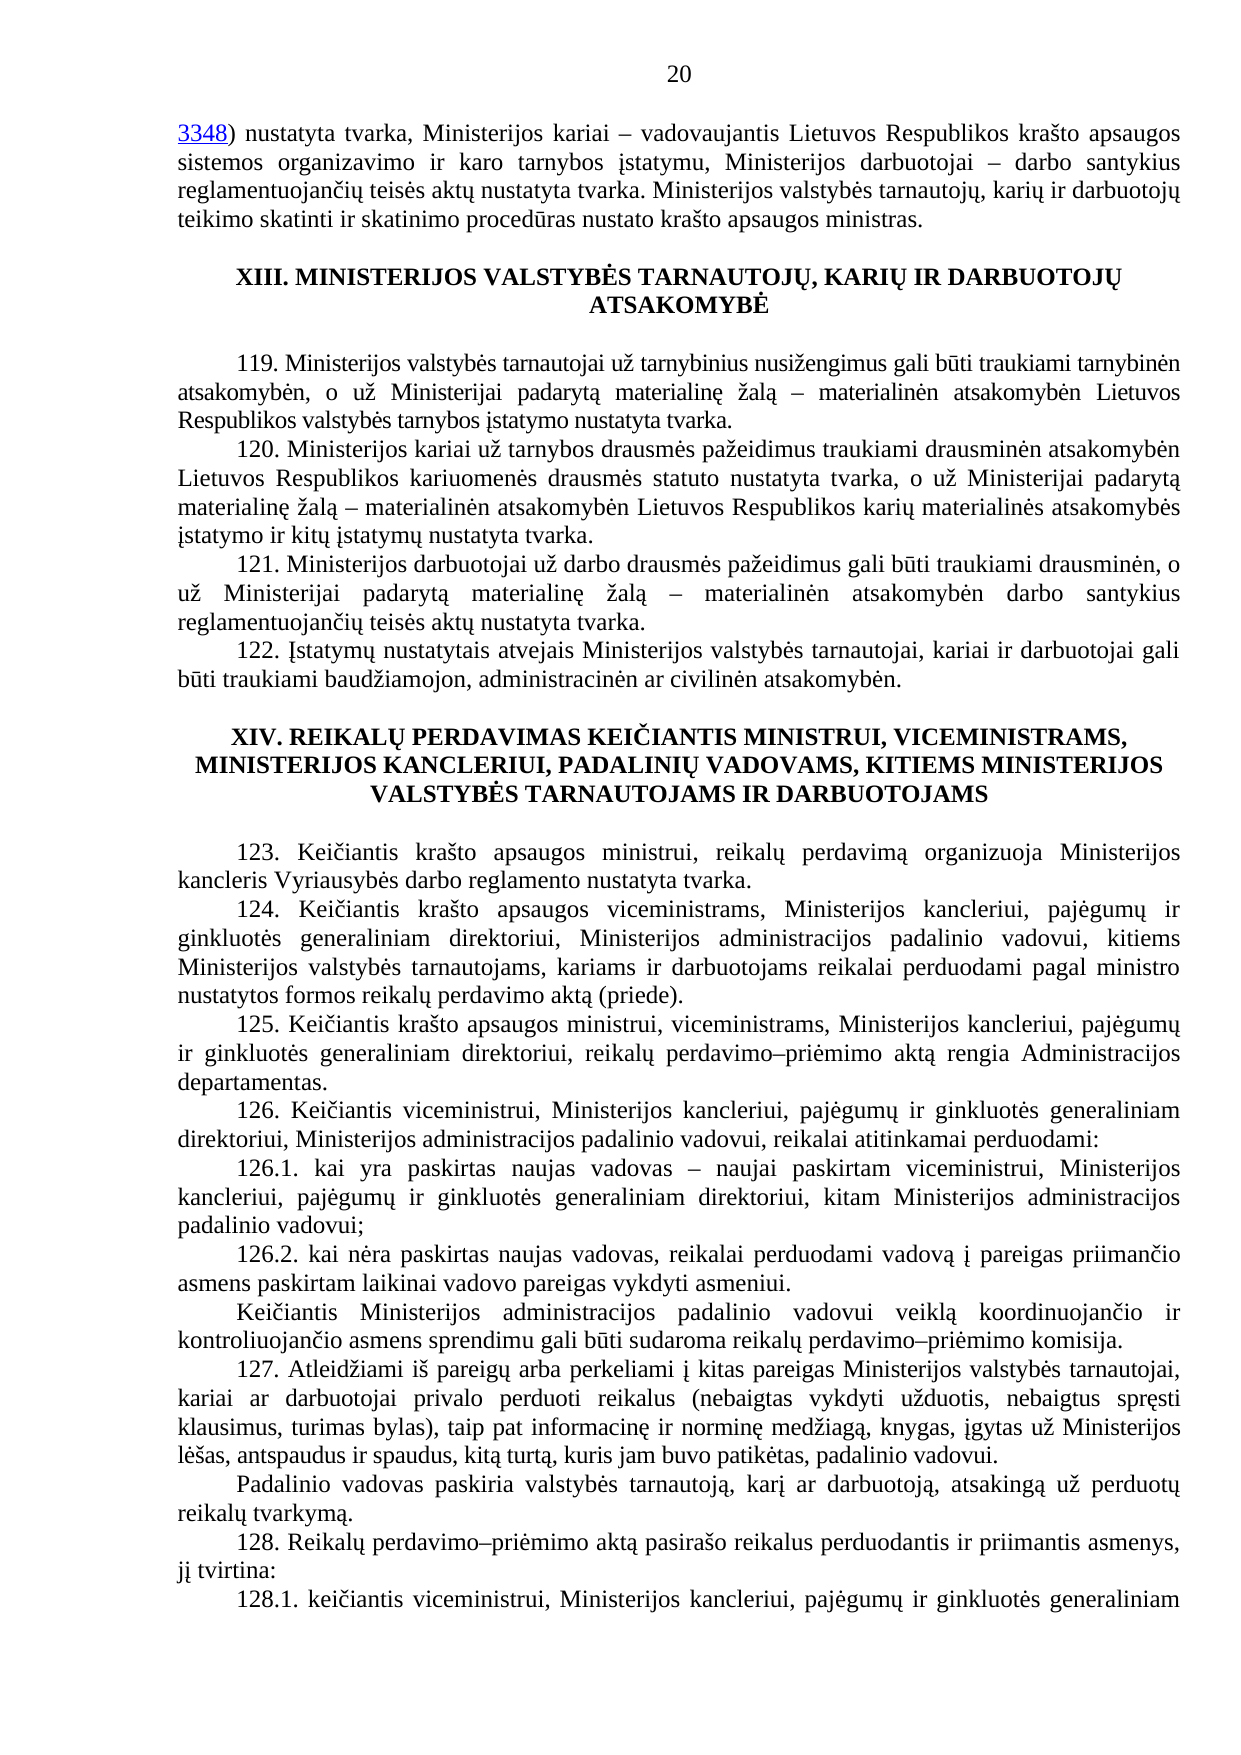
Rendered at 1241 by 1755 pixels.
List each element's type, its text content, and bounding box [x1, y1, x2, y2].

text 3348) nustatyta tvarka, Ministerijos kariai – vadovaujantis Lietuvos Respublikos krašto apsaugos sistemos organizavimo ir karo tarnybos įstatymu, Ministerijos darbuotojai – darbo santykius reglamentuojančių teisės aktų nustatyta tvarka. Ministerijos valstybės tarnautojų, karių ir darbuotojų teikimo skatinti ir skatinimo procedūras nustato krašto apsaugos ministras. [177, 118, 1181, 233]
text 128.1. keičiantis viceministrui, Ministerijos kancleriui, pajėgumų ir ginkluotės generaliniam [177, 1584, 1181, 1613]
text 124. Keičiantis krašto apsaugos viceministrams, Ministerijos kancleriui, pajėgumų ir ginkluotės generaliniam direktoriui, Ministerijos administracijos padalinio vadovui, kitiems Ministerijos valstybės tarnautojams, kariams ir darbuotojams reikalai perduodami pagal ministro nustatytos formos reikalų perdavimo aktą (priede). [177, 894, 1181, 1009]
text 122. Įstatymų nustatytais atvejais Ministerijos valstybės tarnautojai, kariai ir darbuotojai gali būti traukiami baudžiamojon, administracinėn ar civilinėn atsakomybėn. [177, 636, 1181, 693]
text 126.2. kai nėra paskirtas naujas vadovas, reikalai perduodami vadovą į pareigas priimančio asmens paskirtam laikinai vadovo pareigas vykdyti asmeniui. [177, 1239, 1181, 1297]
text 126. Keičiantis viceministrui, Ministerijos kancleriui, pajėgumų ir ginkluotės generaliniam direktoriui, Ministerijos administracijos padalinio vadovui, reikalai atitinkamai perduodami: [177, 1096, 1181, 1153]
text 128. Reikalų perdavimo–priėmimo aktą pasirašo reikalus perduodantis ir priimantis asmenys, jį tvirtina: [177, 1527, 1181, 1584]
text 120. Ministerijos kariai už tarnybos drausmės pažeidimus traukiami drausminėn atsakomybėn Lietuvos Respublikos kariuomenės drausmės statuto nustatyta tvarka, o už Ministerijai padarytą materialinę žalą – materialinėn atsakomybėn Lietuvos Respublikos karių materialinės atsakomybės įstatymo ir kitų įstatymų nustatyta tvarka. [177, 434, 1181, 549]
text XIV. REIKALŲ PERDAVIMAS KEIČIANTIS MINISTRUI, VICEMINISTRAMS, MINISTERIJOS KANCLERIUI, PADALINIŲ VADOVAMS, KITIEMS MINISTERIJOS VALSTYBĖS TARNAUTOJAMS IR DARBUOTOJAMS [177, 722, 1181, 808]
text 119. Ministerijos valstybės tarnautojai už tarnybinius nusižengimus gali būti traukiami tarnybinėn atsakomybėn, o už Ministerijai padarytą materialinę žalą – materialinėn atsakomybėn Lietuvos Respublikos valstybės tarnybos įstatymo nustatyta tvarka. [177, 348, 1181, 434]
text 123. Keičiantis krašto apsaugos ministrui, reikalų perdavimą organizuoja Ministerijos kancleris Vyriausybės darbo reglamento nustatyta tvarka. [177, 837, 1181, 894]
text 127. Atleidžiami iš pareigų arba perkeliami į kitas pareigas Ministerijos valstybės tarnautojai, kariai ar darbuotojai privalo perduoti reikalus (nebaigtas vykdyti užduotis, nebaigtus spręsti klausimus, turimas bylas), taip pat informacinę ir norminę medžiagą, knygas, įgytas už Ministerijos lėšas, antspaudus ir spaudus, kitą turtą, kuris jam buvo patikėtas, padalinio vadovui. [177, 1354, 1181, 1469]
text 125. Keičiantis krašto apsaugos ministrui, viceministrams, Ministerijos kancleriui, pajėgumų ir ginkluotės generaliniam direktoriui, reikalų perdavimo–priėmimo aktą rengia Administracijos departamentas. [177, 1009, 1181, 1096]
text 126.1. kai yra paskirtas naujas vadovas – naujai paskirtam viceministrui, Ministerijos kancleriui, pajėgumų ir ginkluotės generaliniam direktoriui, kitam Ministerijos administracijos padalinio vadovui; [177, 1153, 1181, 1239]
text Padalinio vadovas paskiria valstybės tarnautoją, karį ar darbuotoją, atsakingą už perduotų reikalų tvarkymą. [177, 1469, 1181, 1527]
text Keičiantis Ministerijos administracijos padalinio vadovui veiklą koordinuojančio ir kontroliuojančio asmens sprendimu gali būti sudaroma reikalų perdavimo–priėmimo komisija. [177, 1297, 1181, 1354]
text 121. Ministerijos darbuotojai už darbo drausmės pažeidimus gali būti traukiami drausminėn, o už Ministerijai padarytą materialinę žalą – materialinėn atsakomybėn darbo santykius reglamentuojančių teisės aktų nustatyta tvarka. [177, 549, 1181, 636]
text XIII. MINISTERIJOS VALSTYBĖS TARNAUTOJŲ, KARIŲ IR DARBUOTOJŲ ATSAKOMYBĖ [177, 262, 1181, 319]
